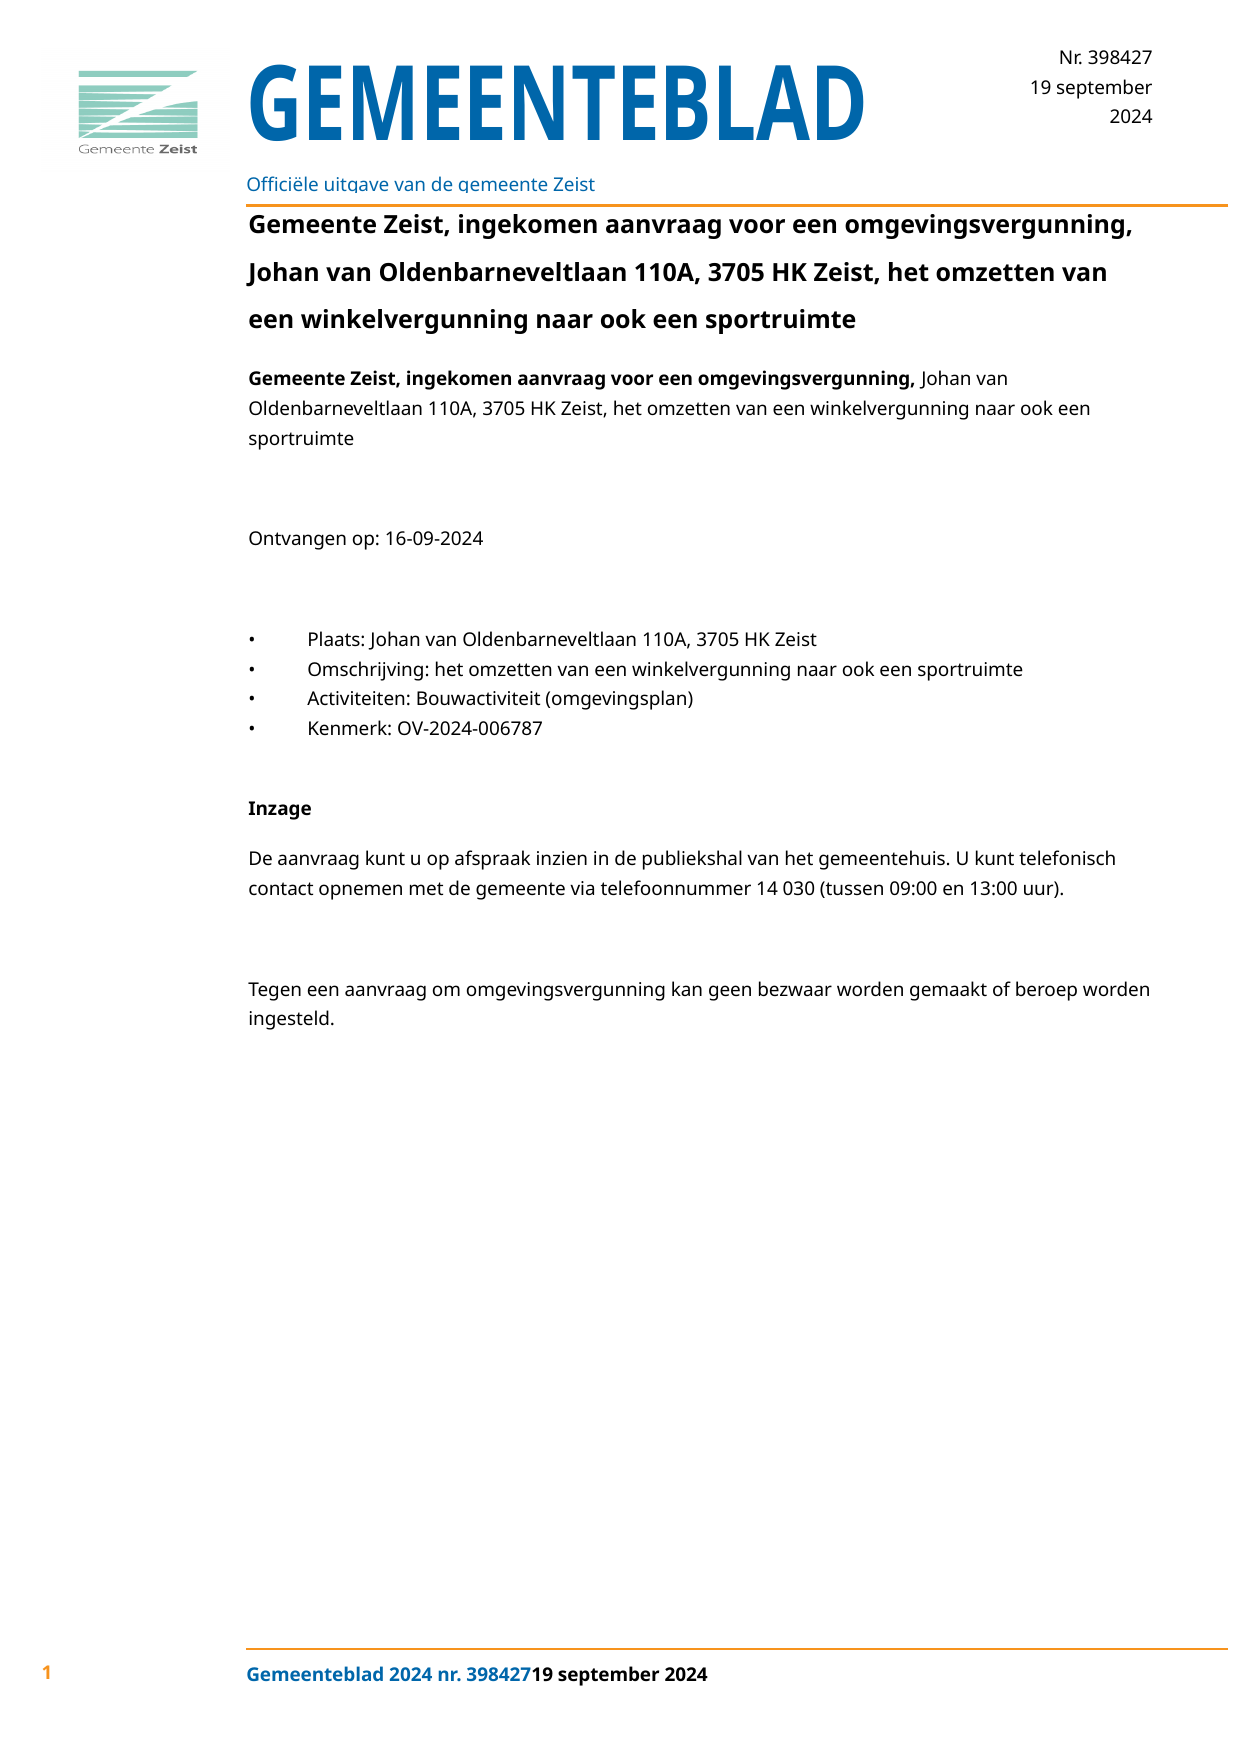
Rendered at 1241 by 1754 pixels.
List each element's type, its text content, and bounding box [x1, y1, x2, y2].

text Ontvangen op: 16-09-2024 [248, 526, 1152, 551]
text De aanvraag kunt u op afspraak inzien in de publiekshal van het gemeentehuis. U kunt telefonisch contact opnemen met de gemeente via telefoonnummer 14 030 (tussen 09:00 en 13:00 uur). [248, 846, 1152, 901]
text Gemeente Zeist, ingekomen aanvraag voor een omgevingsvergunning, Johan van Oldenbarneveltlaan 110A, 3705 HK Zeist, het omzetten van een winkelvergunning naar ook een sportruimte [248, 207, 1152, 336]
picture [41, 47, 231, 172]
list Plaats: Johan van Oldenbarneveltlaan 110A, 3705 HK Zeist [248, 626, 1152, 652]
text Tegen een aanvraag om omgevingsvergunning kan geen bezwaar worden gemaakt of beroep worden ingesteld. [248, 976, 1152, 1031]
list Activiteiten: Bouwactiviteit (omgevingsplan) [248, 686, 1152, 711]
text Gemeente Zeist, ingekomen aanvraag voor een omgevingsvergunning, Johan van Oldenbarneveltlaan 110A, 3705 HK Zeist, het omzetten van een winkelvergunning naar ook een sportruimte [248, 366, 1152, 450]
list Omschrijving: het omzetten van een winkelvergunning naar ook een sportruimte [248, 656, 1152, 682]
list Kenmerk: OV-2024-006787 [248, 715, 1152, 741]
text Inzage [248, 795, 1152, 821]
